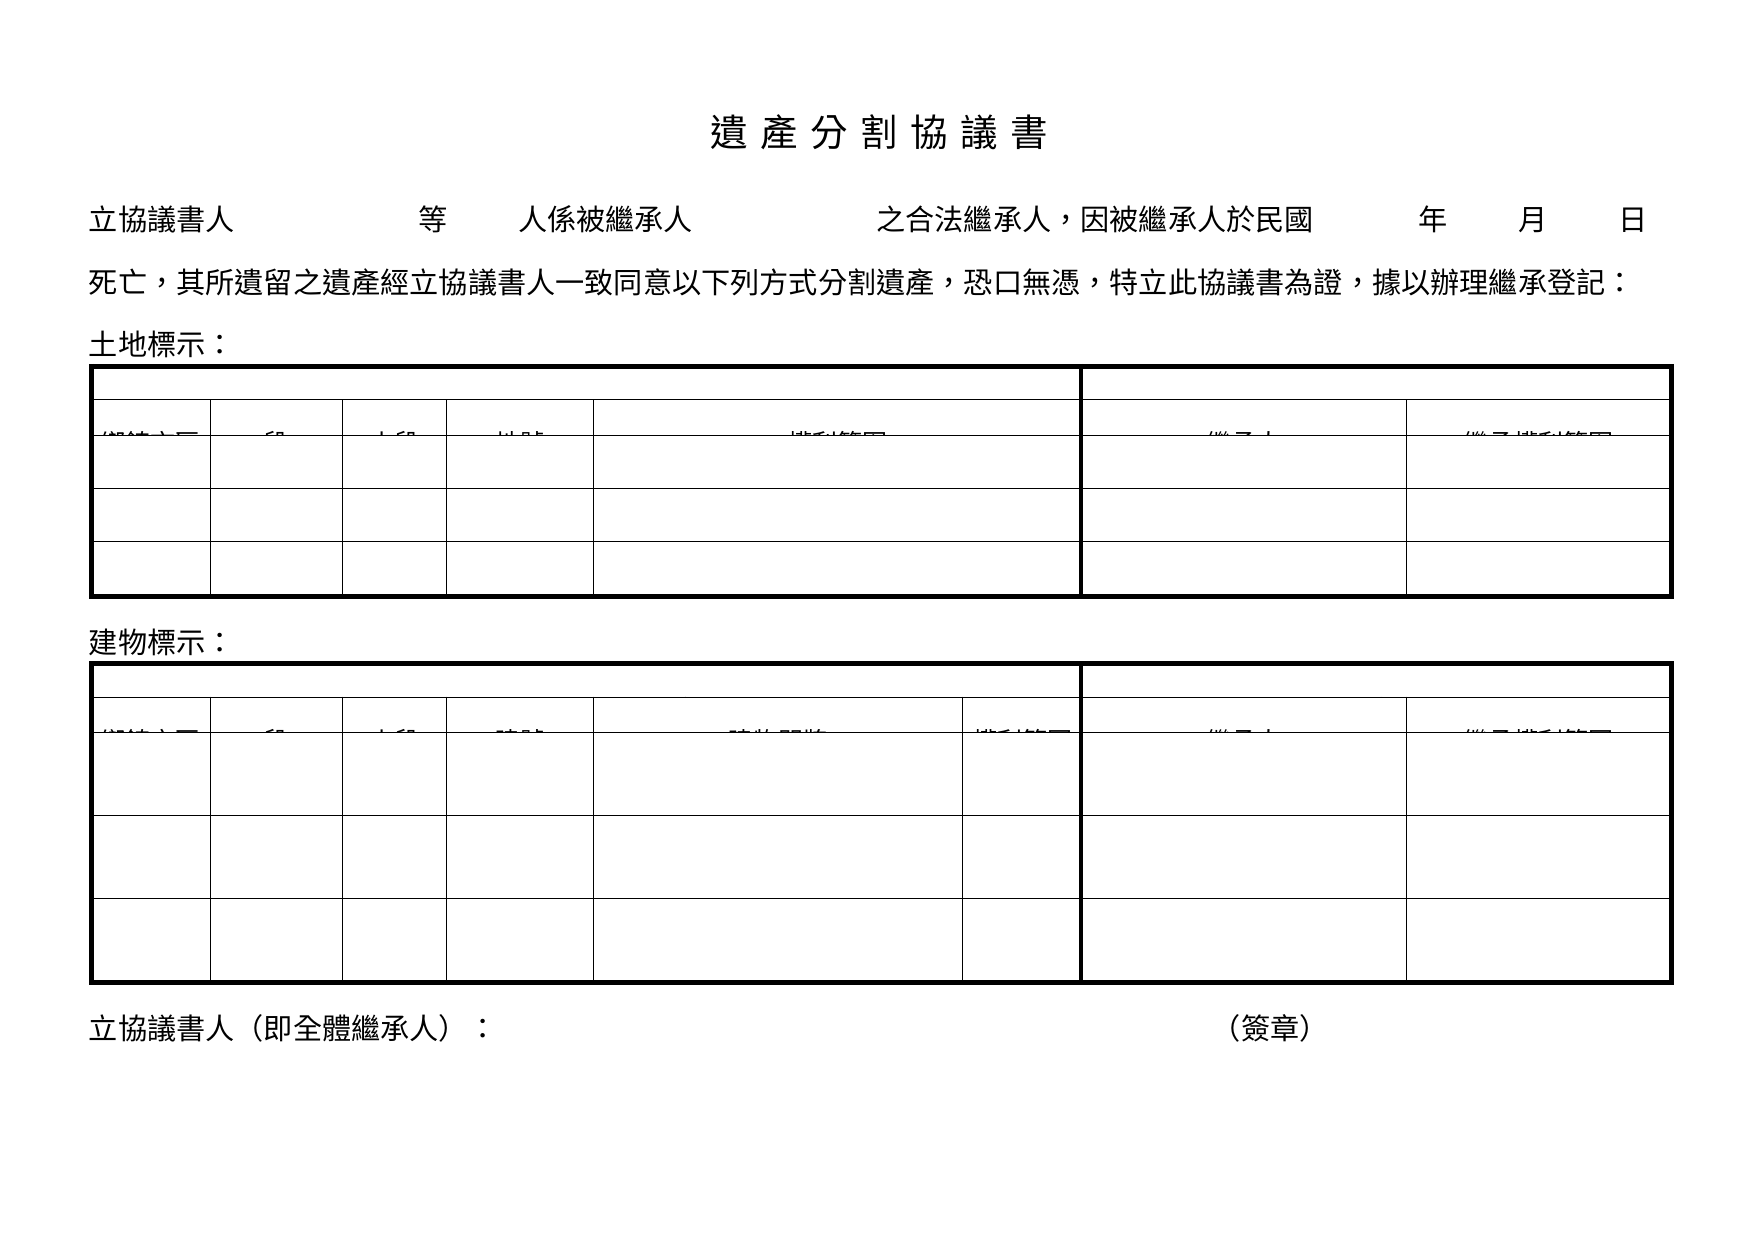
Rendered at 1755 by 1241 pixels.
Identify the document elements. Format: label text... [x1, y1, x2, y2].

table_cell [1407, 542, 1669, 594]
table_cell [1083, 542, 1406, 594]
table_cell [94, 733, 210, 815]
table_cell [1083, 436, 1406, 488]
table_cell [94, 436, 210, 488]
table_cell 權利範圍 [963, 698, 1079, 732]
table_header 被繼承人所遺不動產 [94, 666, 1079, 697]
table_cell [1407, 816, 1669, 897]
text 立協議書人 等 人係被繼承人 之合法繼承人，因被繼承人於民國 年 月 日死亡，其所遺留之遺產經立協議書人一致同意以下列方式分割遺產，恐口無憑，特立此協議書為證，據以辦理繼承登記： [89, 176, 1668, 301]
table_cell [447, 542, 593, 594]
table_cell [1407, 733, 1669, 815]
table_cell 繼承人 [1083, 400, 1406, 435]
table_cell [343, 733, 446, 815]
table_cell [343, 436, 446, 488]
table_cell [211, 542, 342, 594]
table_cell 繼承權利範圍 [1407, 400, 1669, 435]
table_cell [963, 899, 1079, 980]
table_cell 繼承權利範圍 [1407, 698, 1669, 732]
table_cell [211, 489, 342, 541]
table_cell [211, 899, 342, 980]
table_cell [1407, 489, 1669, 541]
table_cell [447, 899, 593, 980]
table_cell [211, 733, 342, 815]
table_cell [343, 542, 446, 594]
text 遺 產 分 割 協 議 書 [89, 89, 1668, 151]
text 土地標示： [89, 301, 1668, 364]
table_cell [594, 733, 962, 815]
table_cell [343, 816, 446, 897]
table_cell [94, 899, 210, 980]
table_cell [594, 899, 962, 980]
table_cell [594, 489, 1079, 541]
table_cell [343, 489, 446, 541]
table_cell [211, 436, 342, 488]
table_cell [1083, 816, 1406, 897]
table_cell 繼承人 [1083, 698, 1406, 732]
table_header 繼承情形 [1083, 666, 1669, 697]
table_cell [594, 436, 1079, 488]
table_cell [963, 733, 1079, 815]
table_cell 段 [211, 698, 342, 732]
table_cell 建物門牌 [594, 698, 962, 732]
table_cell [1083, 899, 1406, 980]
table_cell [94, 816, 210, 897]
text 建物標示： [89, 599, 1668, 661]
table_cell [963, 816, 1079, 897]
table_cell 建號 [447, 698, 593, 732]
table_cell [594, 816, 962, 897]
table_cell [447, 816, 593, 897]
table_cell [94, 489, 210, 541]
table_cell 鄉鎮市區 [94, 698, 210, 732]
table_cell [211, 816, 342, 897]
table_cell [1083, 733, 1406, 815]
table_cell [447, 436, 593, 488]
table_cell 段 [211, 400, 342, 435]
table_cell 權利範圍 [594, 400, 1079, 435]
table_cell 鄉鎮市區 [94, 400, 210, 435]
table_cell [1407, 436, 1669, 488]
table_cell [94, 542, 210, 594]
table_cell [343, 899, 446, 980]
text 立協議書人（即全體繼承人）： （簽章） [89, 985, 1668, 1047]
table_cell 小段 [343, 698, 446, 732]
table_cell 小段 [343, 400, 446, 435]
table_cell 地號 [447, 400, 593, 435]
table_header 被繼承人所遺不動產 [94, 369, 1079, 399]
table_cell [447, 489, 593, 541]
table_cell [594, 542, 1079, 594]
table_header 繼承情形 [1083, 369, 1669, 399]
table_cell [447, 733, 593, 815]
table_cell [1083, 489, 1406, 541]
table_cell [1407, 899, 1669, 980]
